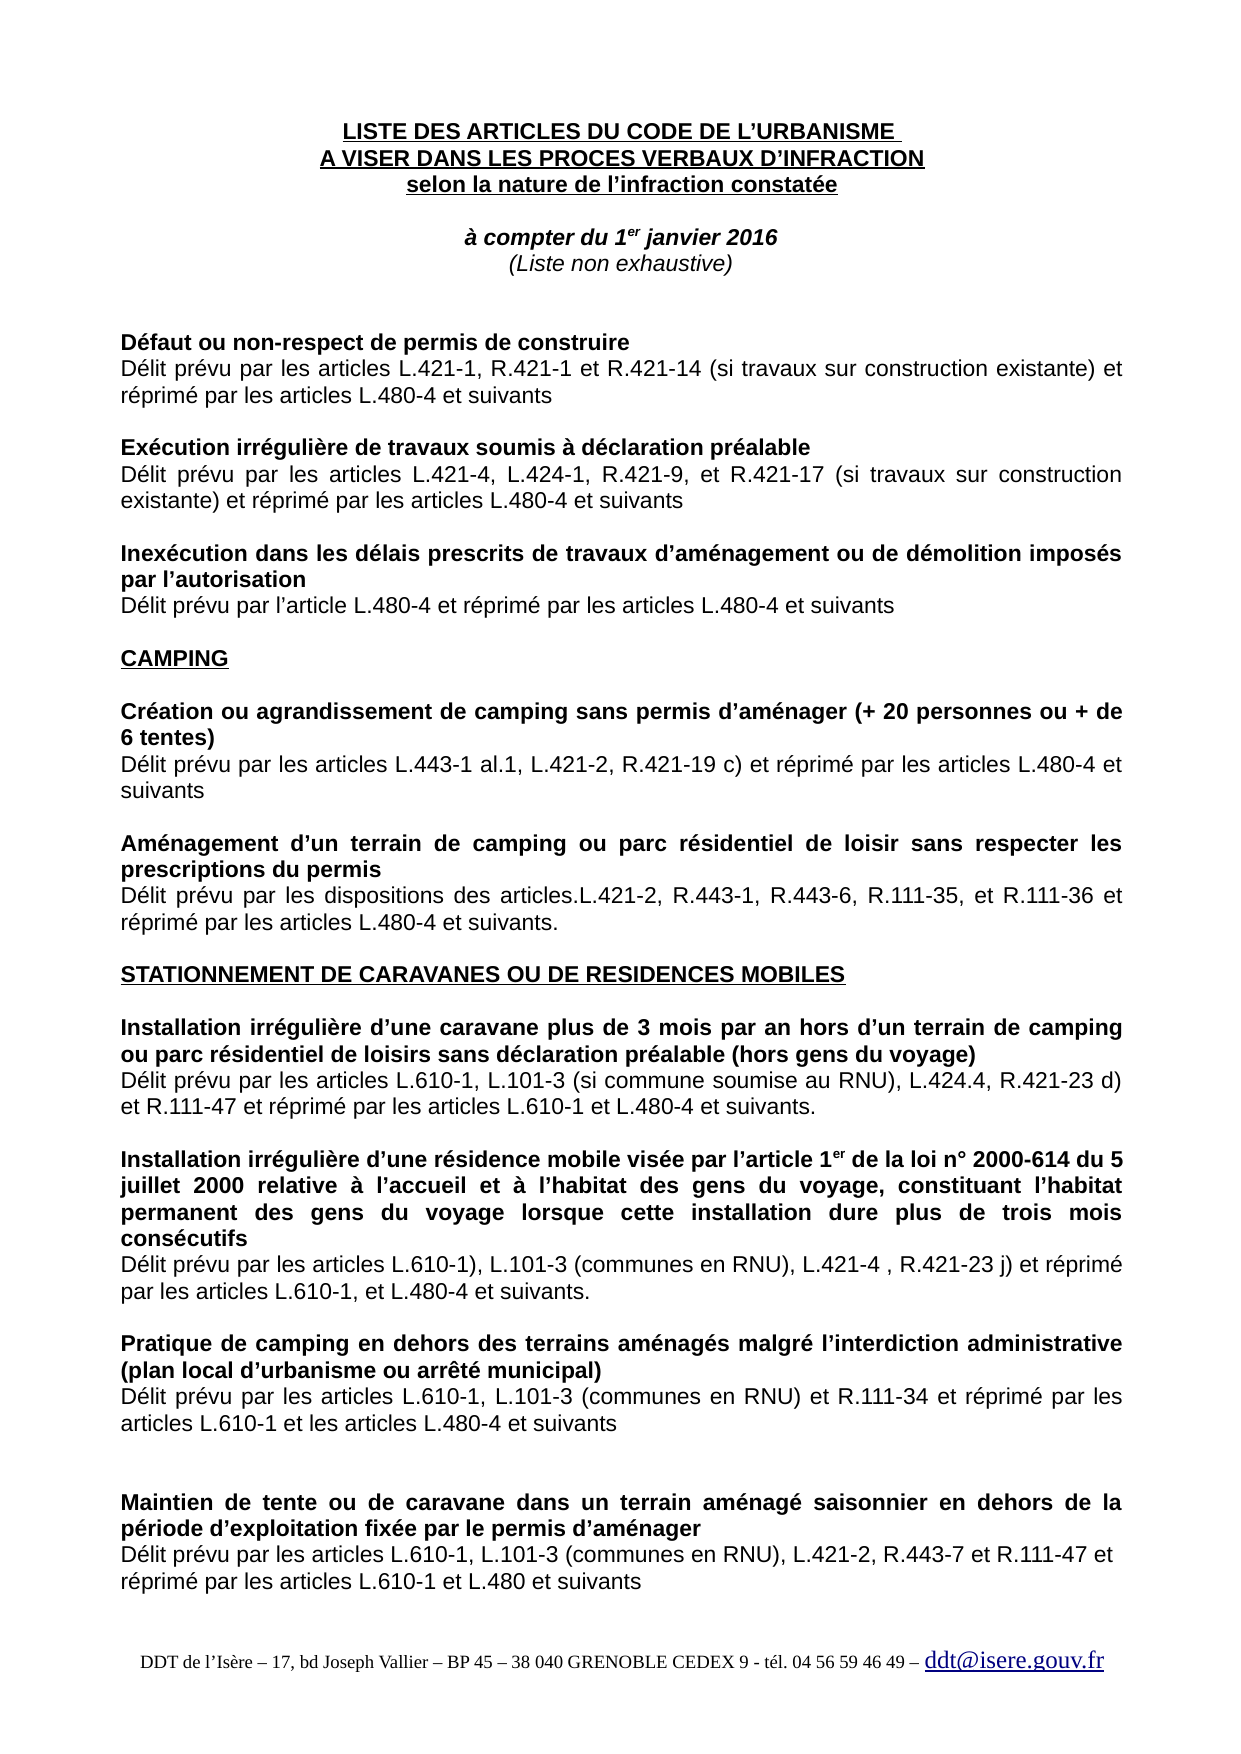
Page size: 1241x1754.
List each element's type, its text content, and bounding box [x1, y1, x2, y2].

text Délit prévu par les articles L.610-1, L.101-3 (communes en RNU) et R.111-34 et réprimé par les articles L.610-1 et les articles L.480-4 et suivants [120, 1383, 1123, 1436]
subtitle CAMPING [120, 645, 1123, 672]
text Inexécution dans les délais prescrits de travaux d’aménagement ou de démolition imposés par l’autorisation [120, 540, 1123, 592]
text A VISER DANS LES PROCES VERBAUX D’INFRACTION [120, 144, 1123, 171]
subtitle Défaut ou non-respect de permis de construire [120, 329, 1123, 355]
text (Liste non exhaustive) [120, 250, 1123, 276]
text Délit prévu par les articles L.421-1, R.421-1 et R.421-14 (si travaux sur construction existante) et réprimé par les articles L.480-4 et suivants [120, 355, 1123, 408]
text à compter du 1er janvier 2016 [120, 223, 1123, 250]
text Maintien de tente ou de caravane dans un terrain aménagé saisonnier en dehors de la période d’exploitation fixée par le permis d’aménager [120, 1488, 1123, 1541]
text Délit prévu par les articles L.610-1, L.101-3 (communes en RNU), L.421-2, R.443-7 et R.111-47 et réprimé par les articles L.610-1 et L.480 et suivants [120, 1541, 1123, 1594]
subtitle STATIONNEMENT DE CARAVANES OU DE RESIDENCES MOBILES [120, 961, 1123, 988]
text Délit prévu par les articles L.421-4, L.424-1, R.421-9, et R.421-17 (si travaux sur construction existante) et réprimé par les articles L.480-4 et suivants [120, 461, 1123, 513]
text Installation irrégulière d’une résidence mobile visée par l’article 1er de la loi n° 2000-614 du 5 juillet 2000 relative à l’accueil et à l’habitat des gens du voyage, constituant l’habitat permanent des gens du voyage lorsque cette installation dure plus de trois mois consécutifs [120, 1146, 1123, 1251]
text Délit prévu par les articles L.610-1, L.101-3 (si commune soumise au RNU), L.424.4, R.421-23 d) et R.111-47 et réprimé par les articles L.610-1 et L.480-4 et suivants. [120, 1067, 1123, 1119]
text Délit prévu par les articles L.610-1), L.101-3 (communes en RNU), L.421-4 , R.421-23 j) et réprimé par les articles L.610-1, et L.480-4 et suivants. [120, 1251, 1123, 1304]
text Délit prévu par les articles L.443-1 al.1, L.421-2, R.421-19 c) et réprimé par les articles L.480-4 et suivants [120, 751, 1123, 803]
text Pratique de camping en dehors des terrains aménagés malgré l’interdiction administrative (plan local d’urbanisme ou arrêté municipal) [120, 1330, 1123, 1383]
text LISTE DES ARTICLES DU CODE DE L’URBANISME [120, 118, 1123, 144]
text Création ou agrandissement de camping sans permis d’aménager (+ 20 personnes ou + de 6 tentes) [120, 698, 1123, 751]
text Délit prévu par les dispositions des articles.L.421-2, R.443-1, R.443-6, R.111-35, et R.111-36 et réprimé par les articles L.480-4 et suivants. [120, 882, 1123, 935]
text Délit prévu par l’article L.480-4 et réprimé par les articles L.480-4 et suivants [120, 592, 1123, 619]
text selon la nature de l’infraction constatée [120, 171, 1123, 197]
text Aménagement d’un terrain de camping ou parc résidentiel de loisir sans respecter les prescriptions du permis [120, 830, 1123, 882]
subtitle Exécution irrégulière de travaux soumis à déclaration préalable [120, 434, 1123, 461]
text Installation irrégulière d’une caravane plus de 3 mois par an hors d’un terrain de camping ou parc résidentiel de loisirs sans déclaration préalable (hors gens du voyage) [120, 1014, 1123, 1067]
